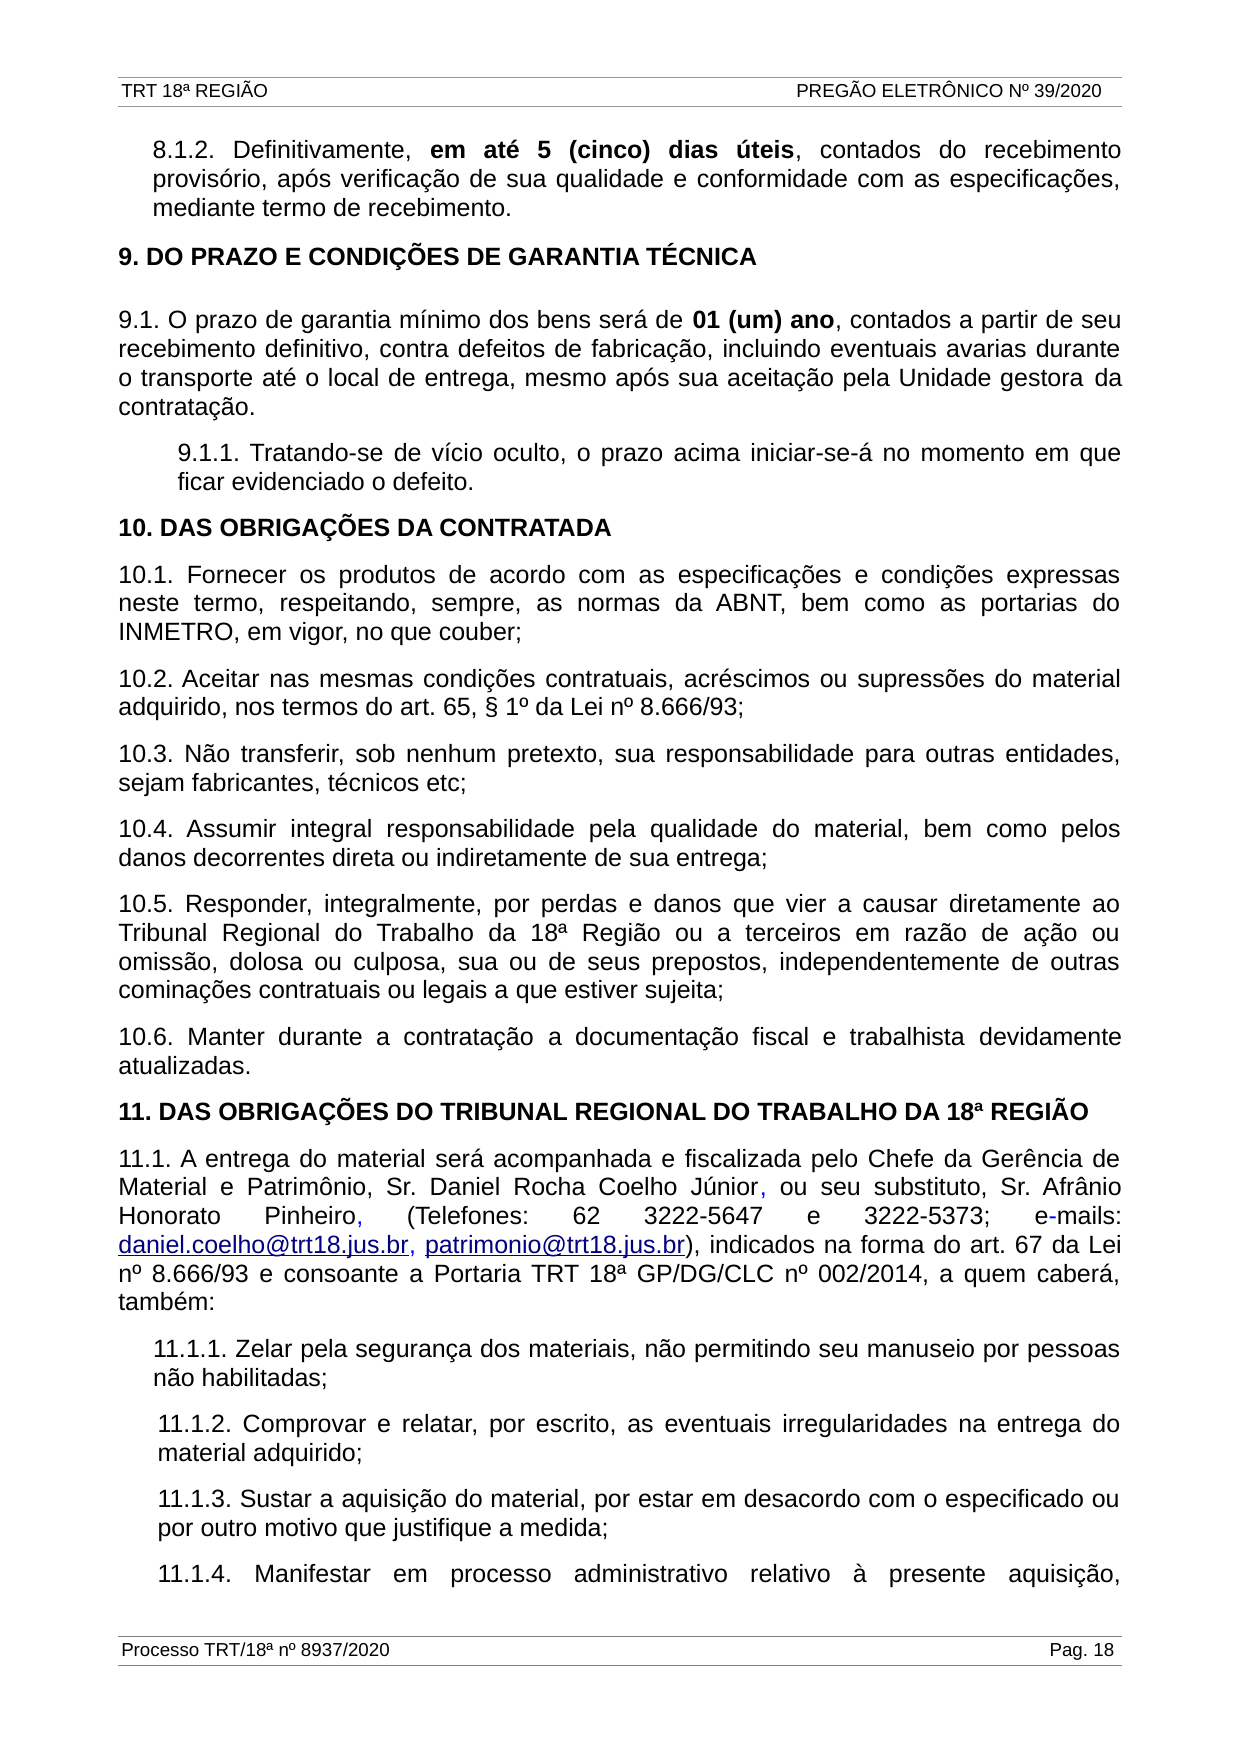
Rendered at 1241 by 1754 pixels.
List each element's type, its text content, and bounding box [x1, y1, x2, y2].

text 8.1.2. Definitivamente, em até 5 (cinco) dias úteis, contados do recebimento provisório, após verificação de sua qualidade e conformidade com as especificações, mediante termo de recebimento. [152, 136, 1122, 222]
text 11.1.2. Comprovar e relatar, por escrito, as eventuais irregularidades na entrega do material adquirido; [157, 1409, 1122, 1467]
text 10.2. Aceitar nas mesmas condições contratuais, acréscimos ou supressões do material adquirido, nos termos do art. 65, § 1º da Lei nº 8.666/93; [118, 664, 1122, 721]
text 10.5. Responder, integralmente, por perdas e danos que vier a causar diretamente ao Tribunal Regional do Trabalho da 18ª Região ou a terceiros em razão de ação ou omissão, dolosa ou culposa, sua ou de seus prepostos, independentemente de outras cominações contratuais ou legais a que estiver sujeita; [118, 889, 1122, 1004]
text 10.6. Manter durante a contratação a documentação fiscal e trabalhista devidamente atualizadas. [118, 1022, 1122, 1079]
text 11. DAS OBRIGAÇÕES DO TRIBUNAL REGIONAL DO TRABALHO DA 18ª REGIÃO [118, 1097, 1122, 1126]
text 11.1.1. Zelar pela segurança dos materiais, não permitindo seu manuseio por pessoas não habilitadas; [153, 1334, 1122, 1391]
text 10. DAS OBRIGAÇÕES DA CONTRATADA [118, 513, 1122, 542]
text 11.1.4. Manifestar em processo administrativo relativo à presente aquisição, [157, 1559, 1122, 1588]
text 11.1.3. Sustar a aquisição do material, por estar em desacordo com o especificado ou por outro motivo que justifique a medida; [157, 1484, 1122, 1542]
text 10.3. Não transferir, sob nenhum pretexto, sua responsabilidade para outras entidades, sejam fabricantes, técnicos etc; [118, 739, 1122, 796]
text 9. DO PRAZO E CONDIÇÕES DE GARANTIA TÉCNICA [118, 242, 1122, 270]
text 10.4. Assumir integral responsabilidade pela qualidade do material, bem como pelos danos decorrentes direta ou indiretamente de sua entrega; [118, 814, 1122, 872]
text 11.1. A entrega do material será acompanhada e fiscalizada pelo Chefe da Gerência de Material e Patrimônio, Sr. Daniel Rocha Coelho Júnior, ou seu substituto, Sr. Afrânio Honorato Pinheiro, (Telefones: 62 3222-5647 e 3222-5373; e-mails: daniel.coelho@trt18.jus.br, patrimonio@trt18.jus.br), indicados na forma do art. 67 da Lei nº 8.666/93 e consoante a Portaria TRT 18ª GP/DG/CLC nº 002/2014, a quem caberá, também: [118, 1144, 1122, 1316]
text 9.1. O prazo de garantia mínimo dos bens será de 01 (um) ano, contados a partir de seu recebimento definitivo, contra defeitos de fabricação, incluindo eventuais avarias durante o transporte até o local de entrega, mesmo após sua aceitação pela Unidade gestora da contratação. [118, 305, 1122, 420]
text 9.1.1. Tratando-se de vício oculto, o prazo acima iniciar-se-á no momento em que ficar evidenciado o defeito. [177, 438, 1122, 496]
text 10.1. Fornecer os produtos de acordo com as especificações e condições expressas neste termo, respeitando, sempre, as normas da ABNT, bem como as portarias do INMETRO, em vigor, no que couber; [118, 560, 1122, 646]
